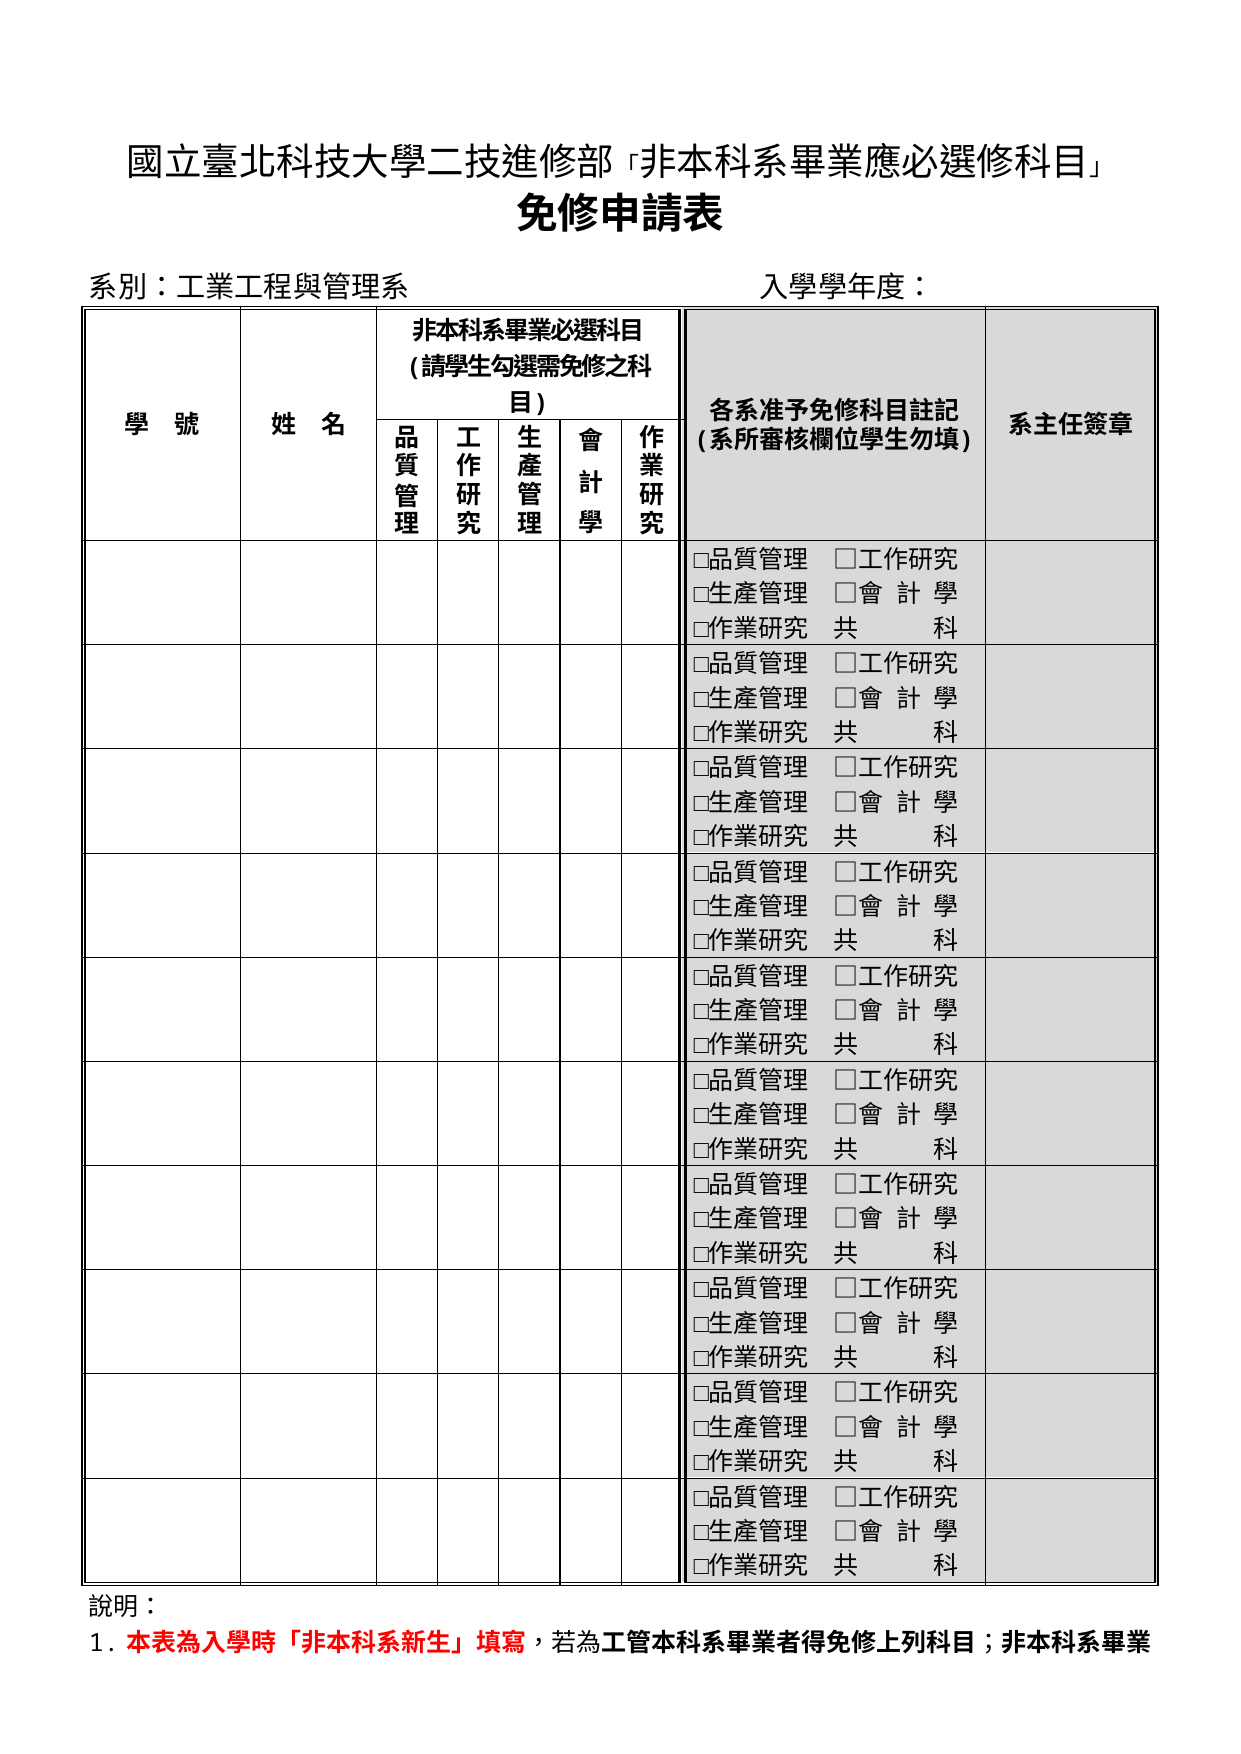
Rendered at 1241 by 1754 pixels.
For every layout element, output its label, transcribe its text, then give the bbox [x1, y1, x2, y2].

table_cell [438, 645, 498, 748]
table_cell [622, 1374, 678, 1477]
table_cell [377, 854, 437, 957]
table_cell [438, 541, 498, 644]
table_cell □品質管理 □工作研究 □生產管理 □會 計 學 □作業研究 共 科 [687, 749, 985, 852]
table_cell [561, 541, 621, 644]
table_cell [986, 1062, 1154, 1165]
table_cell [561, 749, 621, 852]
table_cell [377, 541, 437, 644]
table_cell [241, 1479, 376, 1582]
table_cell [377, 645, 437, 748]
table_cell □品質管理 □工作研究 □生產管理 □會 計 學 □作業研究 共 科 [687, 854, 985, 957]
table_cell [438, 1062, 498, 1165]
table_cell [499, 1479, 559, 1582]
table_cell [986, 1166, 1154, 1269]
table_cell [622, 854, 678, 957]
table_cell [377, 1166, 437, 1269]
table_cell 品質 管理 [377, 420, 437, 540]
table_cell [377, 1479, 437, 1582]
table_cell [86, 541, 240, 644]
table_cell [622, 958, 678, 1061]
table_cell [241, 1270, 376, 1373]
table_cell [86, 1374, 240, 1477]
table_cell [986, 854, 1154, 957]
table_cell [622, 1270, 678, 1373]
table_cell [561, 1062, 621, 1165]
table_cell [986, 749, 1154, 852]
table_cell □品質管理 □工作研究 □生產管理 □會 計 學 □作業研究 共 科 [687, 1062, 985, 1165]
table_cell [499, 1270, 559, 1373]
table_header 各系准予免修科目註記 (系所審核欄位學生勿填) [687, 310, 985, 540]
table_cell [499, 854, 559, 957]
table_cell 生產管理 [499, 420, 559, 540]
table_cell [499, 1062, 559, 1165]
table_cell [986, 1479, 1154, 1582]
table_cell [986, 958, 1154, 1061]
table_cell 工作研究 [438, 420, 498, 540]
table_cell [86, 1270, 240, 1373]
table_cell [241, 749, 376, 852]
table_cell [986, 541, 1154, 644]
table_header 非本科系畢業必選科目 (請學生勾選需免修之科目) [377, 310, 678, 419]
table_cell □品質管理 □工作研究 □生產管理 □會 計 學 □作業研究 共 科 [687, 1374, 985, 1477]
table_cell [438, 854, 498, 957]
table_cell [241, 645, 376, 748]
table_cell [86, 645, 240, 748]
table_cell [561, 958, 621, 1061]
table_cell □品質管理 □工作研究 □生產管理 □會 計 學 □作業研究 共 科 [687, 1479, 985, 1582]
table_cell [438, 1479, 498, 1582]
table_cell [377, 1062, 437, 1165]
table_cell [86, 1166, 240, 1269]
table_header 系主任簽章 [986, 310, 1154, 540]
table_cell [622, 1479, 678, 1582]
table_cell [561, 1270, 621, 1373]
text 系別：工業工程與管理系 入學學年度： [89, 263, 1152, 306]
list 本表為入學時「非本科系新生」填寫，若為工管本科系畢業者得免修上列科目；非本科系畢業 [89, 1622, 1152, 1659]
table_cell □品質管理 □工作研究 □生產管理 □會 計 學 □作業研究 共 科 [687, 645, 985, 748]
table_cell [377, 1270, 437, 1373]
text 國立臺北科技大學二技進修部「非本科系畢業應必選修科目」 [89, 118, 1152, 180]
table_cell [86, 958, 240, 1061]
table_cell [561, 1374, 621, 1477]
table_cell □品質管理 □工作研究 □生產管理 □會 計 學 □作業研究 共 科 [687, 1166, 985, 1269]
table_cell □品質管理 □工作研究 □生產管理 □會 計 學 □作業研究 共 科 [687, 541, 985, 644]
table_cell 會 計 學 [561, 420, 621, 540]
table_cell [986, 1374, 1154, 1477]
table_cell [499, 541, 559, 644]
table_cell [438, 958, 498, 1061]
table_cell [438, 1270, 498, 1373]
table_cell [377, 749, 437, 852]
table_cell [377, 958, 437, 1061]
table_cell [241, 1062, 376, 1165]
table_cell [622, 541, 678, 644]
table_header 姓 名 [241, 310, 376, 540]
table_cell [241, 854, 376, 957]
table_cell [241, 1374, 376, 1477]
table_cell [86, 1062, 240, 1165]
table_cell [622, 1062, 678, 1165]
table_cell [561, 1479, 621, 1582]
text 免修申請表 [89, 180, 1152, 241]
text 說明： [89, 1586, 1152, 1622]
table_cell [499, 1374, 559, 1477]
table_cell [622, 749, 678, 852]
table_cell [622, 1166, 678, 1269]
table_header 學 號 [86, 310, 240, 540]
table_cell [438, 749, 498, 852]
table_cell [241, 541, 376, 644]
table_cell [438, 1166, 498, 1269]
table_cell □品質管理 □工作研究 □生產管理 □會 計 學 □作業研究 共 科 [687, 1270, 985, 1373]
table_cell [438, 1374, 498, 1477]
table_cell [241, 1166, 376, 1269]
table_cell [561, 645, 621, 748]
table_cell [86, 854, 240, 957]
table_cell [499, 749, 559, 852]
table_cell [377, 1374, 437, 1477]
table_cell [622, 645, 678, 748]
table_cell [86, 749, 240, 852]
table_cell [986, 1270, 1154, 1373]
table_cell [499, 645, 559, 748]
table_cell [499, 1166, 559, 1269]
table_cell □品質管理 □工作研究 □生產管理 □會 計 學 □作業研究 共 科 [687, 958, 985, 1061]
table_cell [561, 854, 621, 957]
table_cell [499, 958, 559, 1061]
table_cell [241, 958, 376, 1061]
table_cell [561, 1166, 621, 1269]
table_cell [86, 1479, 240, 1582]
table_cell 作業研究 [622, 420, 678, 540]
table_cell [986, 645, 1154, 748]
